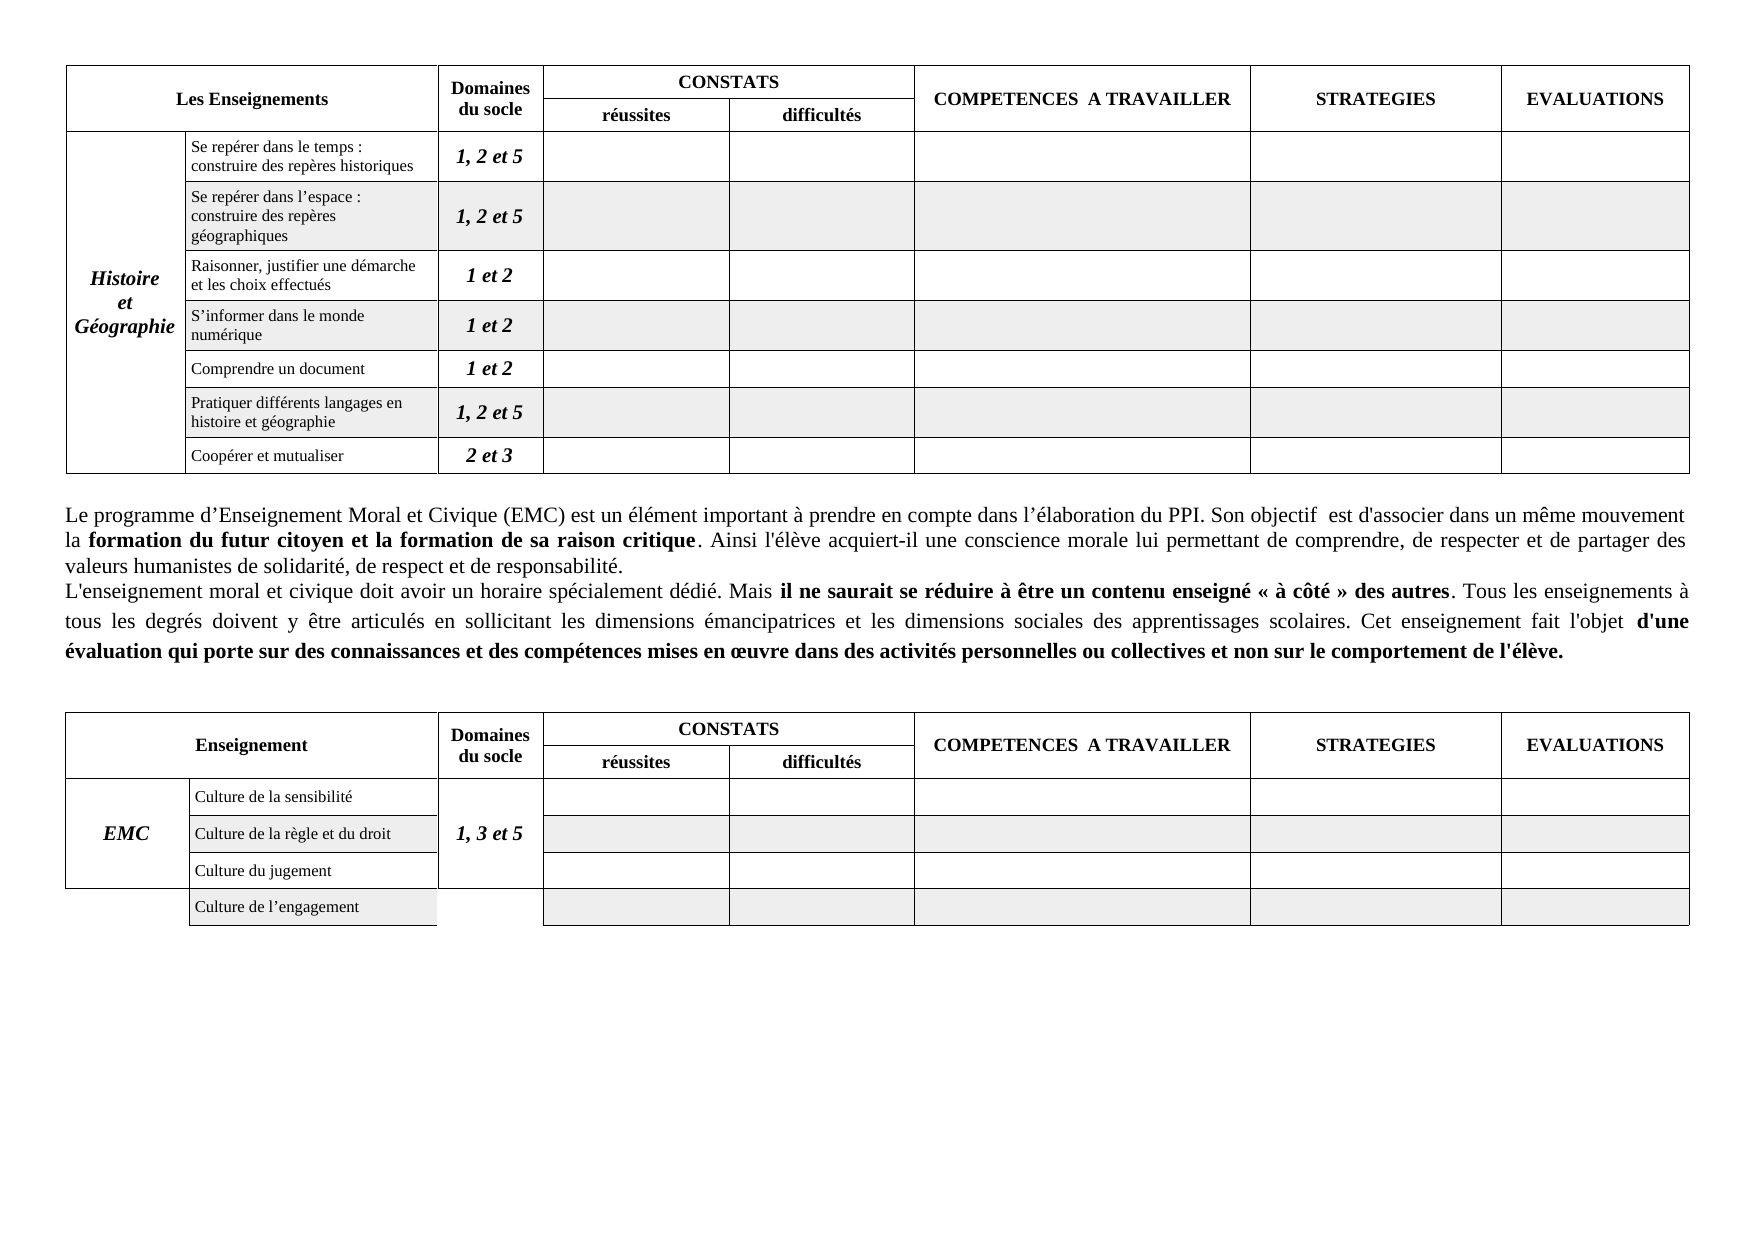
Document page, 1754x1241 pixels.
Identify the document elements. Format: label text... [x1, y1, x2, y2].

table_cell difficultés [730, 746, 914, 778]
table_cell [1251, 816, 1501, 852]
table_header Domaines du socle [439, 66, 543, 131]
table_cell [1251, 779, 1501, 815]
table_cell Culture de la sensibilité [190, 779, 437, 815]
table_cell [730, 438, 914, 473]
table_cell [915, 182, 1250, 250]
table_cell 1 et 2 [439, 351, 543, 387]
table_cell Culture de l’engagement [190, 889, 437, 925]
table_cell 1 et 2 [439, 301, 543, 350]
table_cell [1251, 301, 1501, 350]
table_cell Culture du jugement [190, 853, 437, 888]
table_cell [915, 351, 1250, 387]
table_cell [730, 816, 914, 852]
table_cell [730, 251, 914, 300]
table_cell [730, 301, 914, 350]
table_cell [915, 816, 1250, 852]
table_cell [1502, 779, 1689, 815]
table_cell Histoire et Géographie [67, 132, 185, 473]
table_cell [1251, 853, 1501, 888]
table_cell réussites [544, 746, 729, 778]
table_cell [1251, 182, 1501, 250]
table_cell [544, 853, 729, 888]
table_cell difficultés [730, 99, 914, 131]
table_cell [730, 779, 914, 815]
table_cell [1502, 438, 1689, 473]
table_cell [915, 132, 1250, 181]
table_cell [1502, 889, 1689, 925]
table_cell [1251, 889, 1501, 925]
table_cell [1251, 351, 1501, 387]
table_header Les Enseignements [67, 66, 437, 131]
table_cell [730, 132, 914, 181]
text L'enseignement moral et civique doit avoir un horaire spécialement dédié. Mais il ne saurait se réduire à être un contenu enseigné « à côté » des autres. Tous les enseignements à tous les degrés doivent y être articulés en sollicitant les dimensions émancipatrices et les dimensions sociales des apprentissages scolaires. Cet enseignement fait l'objet d'une évaluation qui porte sur des connaissances et des compétences mises en œuvre dans des activités personnelles ou collectives et non sur le comportement de l'élève. [65, 578, 1689, 663]
table_header EVALUATIONS [1502, 66, 1689, 131]
table_cell [1502, 301, 1689, 350]
table_header Domaines du socle [439, 713, 543, 778]
table_cell [915, 301, 1250, 350]
table_cell [915, 388, 1250, 437]
text Le programme d’Enseignement Moral et Civique (EMC) est un élément important à prendre en compte dans l’élaboration du PPI. Son objectif est d'associer dans un même mouvement la formation du futur citoyen et la formation de sa raison critique. Ainsi l'élève acquiert-il une conscience morale lui permettant de comprendre, de respecter et de partager des valeurs humanistes de solidarité, de respect et de responsabilité. [65, 502, 1689, 578]
table_cell réussites [544, 99, 729, 131]
table_cell 2 et 3 [439, 438, 543, 473]
table_cell Culture de la règle et du droit [190, 816, 437, 852]
table_cell [915, 251, 1250, 300]
table_cell [544, 301, 729, 350]
table_cell [1502, 132, 1689, 181]
table_cell [915, 853, 1250, 888]
table_cell [1502, 853, 1689, 888]
table_cell [544, 388, 729, 437]
table_cell [1502, 182, 1689, 250]
table_cell [544, 779, 729, 815]
table_cell 1, 2 et 5 [439, 388, 543, 437]
table_cell Raisonner, justifier une démarche et les choix effectués [186, 251, 437, 300]
table_cell 1 et 2 [439, 251, 543, 300]
table_header STRATEGIES [1251, 66, 1501, 131]
table_cell [544, 251, 729, 300]
table_cell [544, 816, 729, 852]
table_cell [1251, 388, 1501, 437]
table_cell [915, 438, 1250, 473]
table_cell [730, 182, 914, 250]
table_cell [1502, 251, 1689, 300]
table_cell Coopérer et mutualiser [186, 438, 437, 473]
table_cell [730, 388, 914, 437]
table_cell [730, 889, 914, 925]
table_cell [1251, 132, 1501, 181]
table_cell EMC [66, 779, 189, 888]
table_cell 1, 3 et 5 [439, 779, 543, 888]
table_header EVALUATIONS [1502, 713, 1689, 778]
table_cell [1502, 816, 1689, 852]
table_cell Se repérer dans le temps : construire des repères historiques [186, 132, 437, 181]
table_cell [1502, 388, 1689, 437]
table_header COMPETENCES A TRAVAILLER [915, 66, 1250, 131]
table_cell Pratiquer différents langages en histoire et géographie [186, 388, 437, 437]
table_header Enseignement [66, 713, 437, 778]
table_cell 1, 2 et 5 [439, 132, 543, 181]
table_cell [544, 438, 729, 473]
table_cell [915, 779, 1250, 815]
table_cell [544, 351, 729, 387]
table_header CONSTATS [544, 713, 914, 745]
table_header CONSTATS [544, 66, 914, 98]
table_cell [915, 889, 1250, 925]
table_cell [730, 351, 914, 387]
table_cell [1251, 251, 1501, 300]
table_cell [730, 853, 914, 888]
table_cell S’informer dans le monde numérique [186, 301, 437, 350]
table_cell [1251, 438, 1501, 473]
table_cell 1, 2 et 5 [439, 182, 543, 250]
table_cell [544, 132, 729, 181]
table_header COMPETENCES A TRAVAILLER [915, 713, 1250, 778]
table_header STRATEGIES [1251, 713, 1501, 778]
table_cell [544, 182, 729, 250]
table_cell Se repérer dans l’espace : construire des repères géographiques [186, 182, 437, 250]
table_cell [1502, 351, 1689, 387]
table_cell [544, 889, 729, 925]
table_cell Comprendre un document [186, 351, 437, 387]
